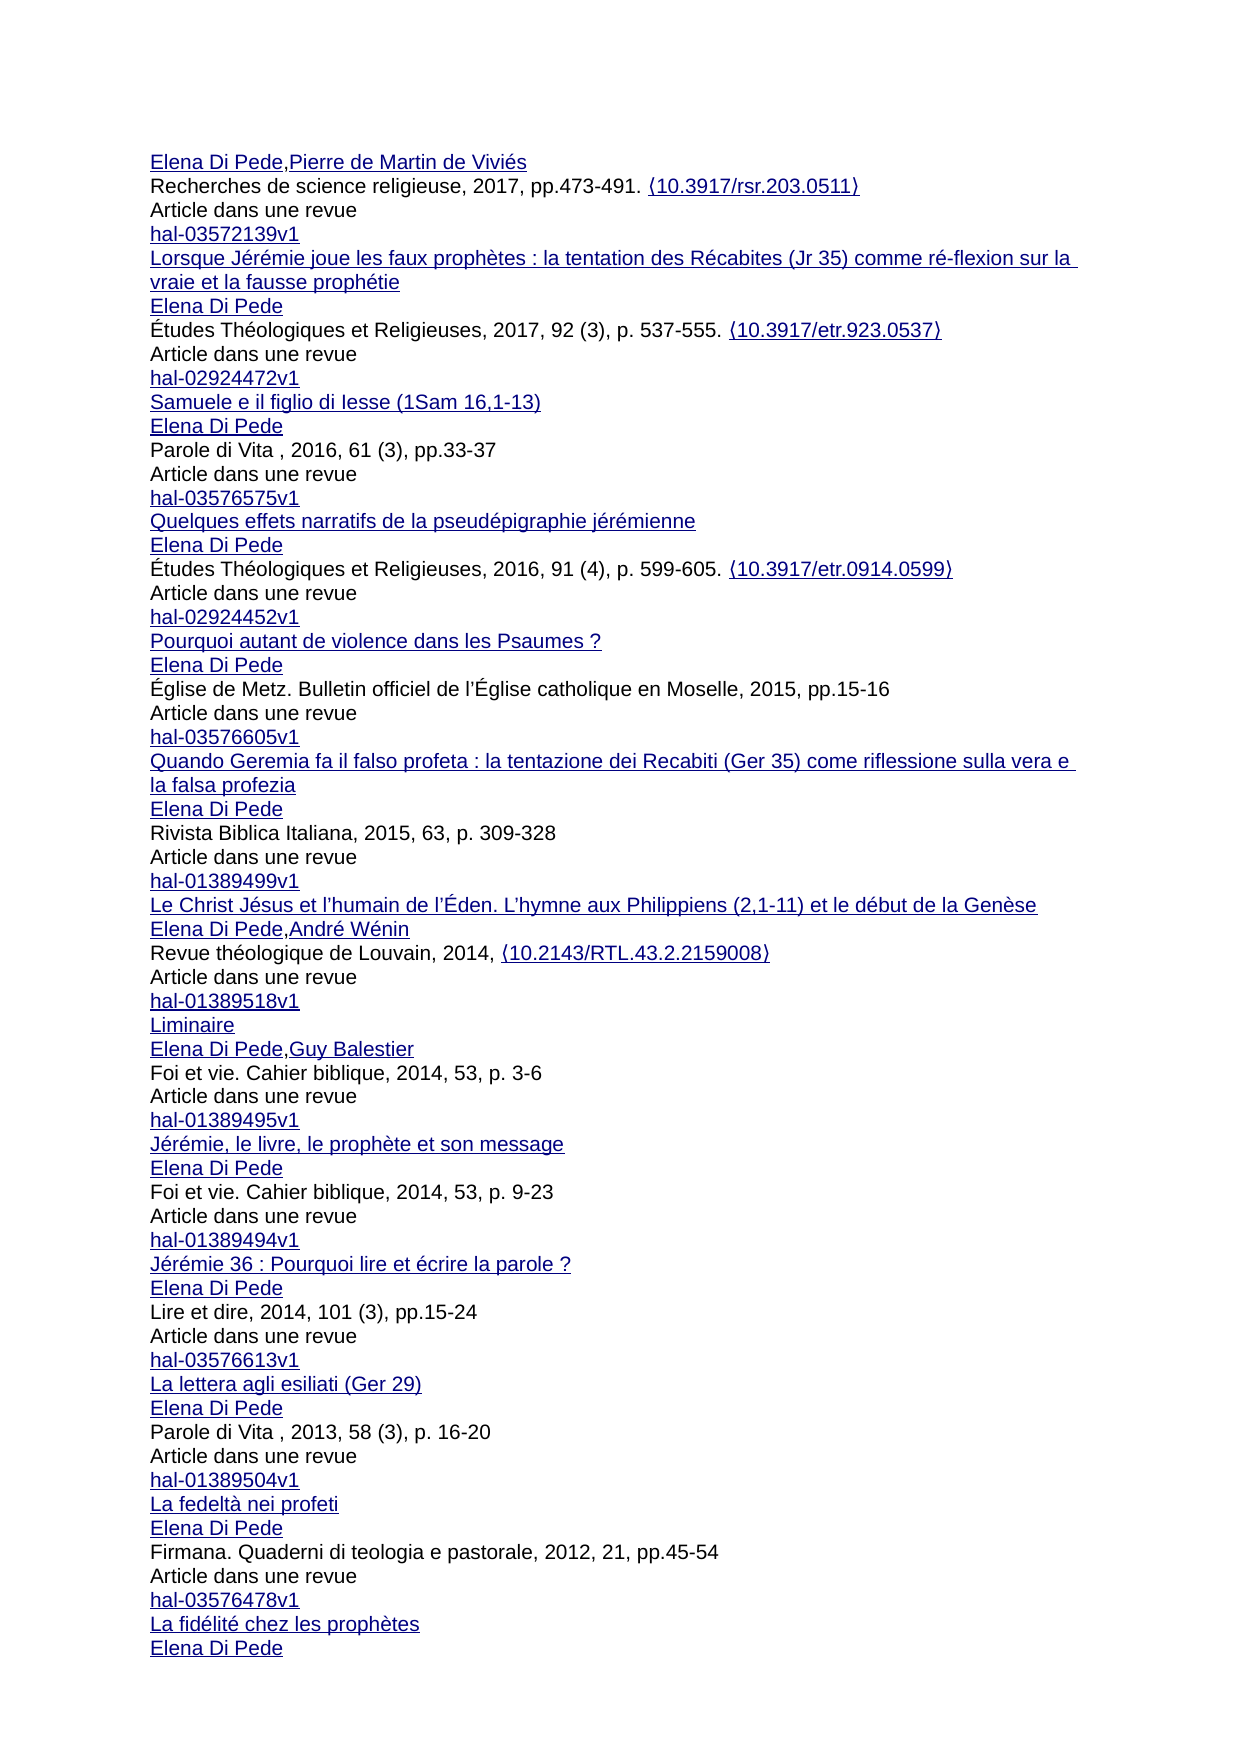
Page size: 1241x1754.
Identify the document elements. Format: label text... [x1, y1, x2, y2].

table_cell Lorsque Jérémie joue les faux prophètes : la tentation des Récabites (Jr 35) comme ré-flexion sur la vraie et la fausse prophétie Elena Di Pede Études Théologiques et Religieuses, 2017, 92 (3), p. 537-555. ⟨10.3917/etr.923.0537⟩ Article dans une revue hal-02924472v1 [150, 246, 1090, 389]
table_cell La fedeltà nei profeti Elena Di Pede Firmana. Quaderni di teologia e pastorale, 2012, 21, pp.45-54 Article dans une revue hal-03576478v1 [150, 1492, 1090, 1611]
table_cell Elena Di Pede,Pierre de Martin de Viviés Recherches de science religieuse, 2017, pp.473-491. ⟨10.3917/rsr.203.0511⟩ Article dans une revue hal-03572139v1 [150, 150, 1090, 246]
table_cell La fidélité chez les prophètes Elena Di Pede [150, 1611, 1090, 1659]
table_cell Liminaire Elena Di Pede,Guy Balestier Foi et vie. Cahier biblique, 2014, 53, p. 3-6 Article dans une revue hal-01389495v1 [150, 1013, 1090, 1132]
table_cell Jérémie, le livre, le prophète et son message Elena Di Pede Foi et vie. Cahier biblique, 2014, 53, p. 9-23 Article dans une revue hal-01389494v1 [150, 1132, 1090, 1252]
table_cell Jérémie 36 : Pourquoi lire et écrire la parole ? Elena Di Pede Lire et dire, 2014, 101 (3), pp.15-24 Article dans une revue hal-03576613v1 [150, 1252, 1090, 1372]
table_cell La lettera agli esiliati (Ger 29) Elena Di Pede Parole di Vita , 2013, 58 (3), p. 16-20 Article dans une revue hal-01389504v1 [150, 1372, 1090, 1492]
table_cell Samuele e il figlio di Iesse (1Sam 16,1-13) Elena Di Pede Parole di Vita , 2016, 61 (3), pp.33-37 Article dans une revue hal-03576575v1 [150, 390, 1090, 509]
table_cell Pourquoi autant de violence dans les Psaumes ? Elena Di Pede Église de Metz. Bulletin officiel de l’Église catholique en Moselle, 2015, pp.15-16 Article dans une revue hal-03576605v1 [150, 629, 1090, 749]
table_cell Le Christ Jésus et l’humain de l’Éden. L’hymne aux Philippiens (2,1-11) et le début de la Genèse Elena Di Pede,André Wénin Revue théologique de Louvain, 2014, ⟨10.2143/RTL.43.2.2159008⟩ Article dans une revue hal-01389518v1 [150, 893, 1090, 1012]
table_cell Quando Geremia fa il falso profeta : la tentazione dei Recabiti (Ger 35) come riflessione sulla vera e la falsa profezia Elena Di Pede Rivista Biblica Italiana, 2015, 63, p. 309-328 Article dans une revue hal-01389499v1 [150, 749, 1090, 893]
table_cell Quelques effets narratifs de la pseudépigraphie jérémienne Elena Di Pede Études Théologiques et Religieuses, 2016, 91 (4), p. 599-605. ⟨10.3917/etr.0914.0599⟩ Article dans une revue hal-02924452v1 [150, 509, 1090, 629]
